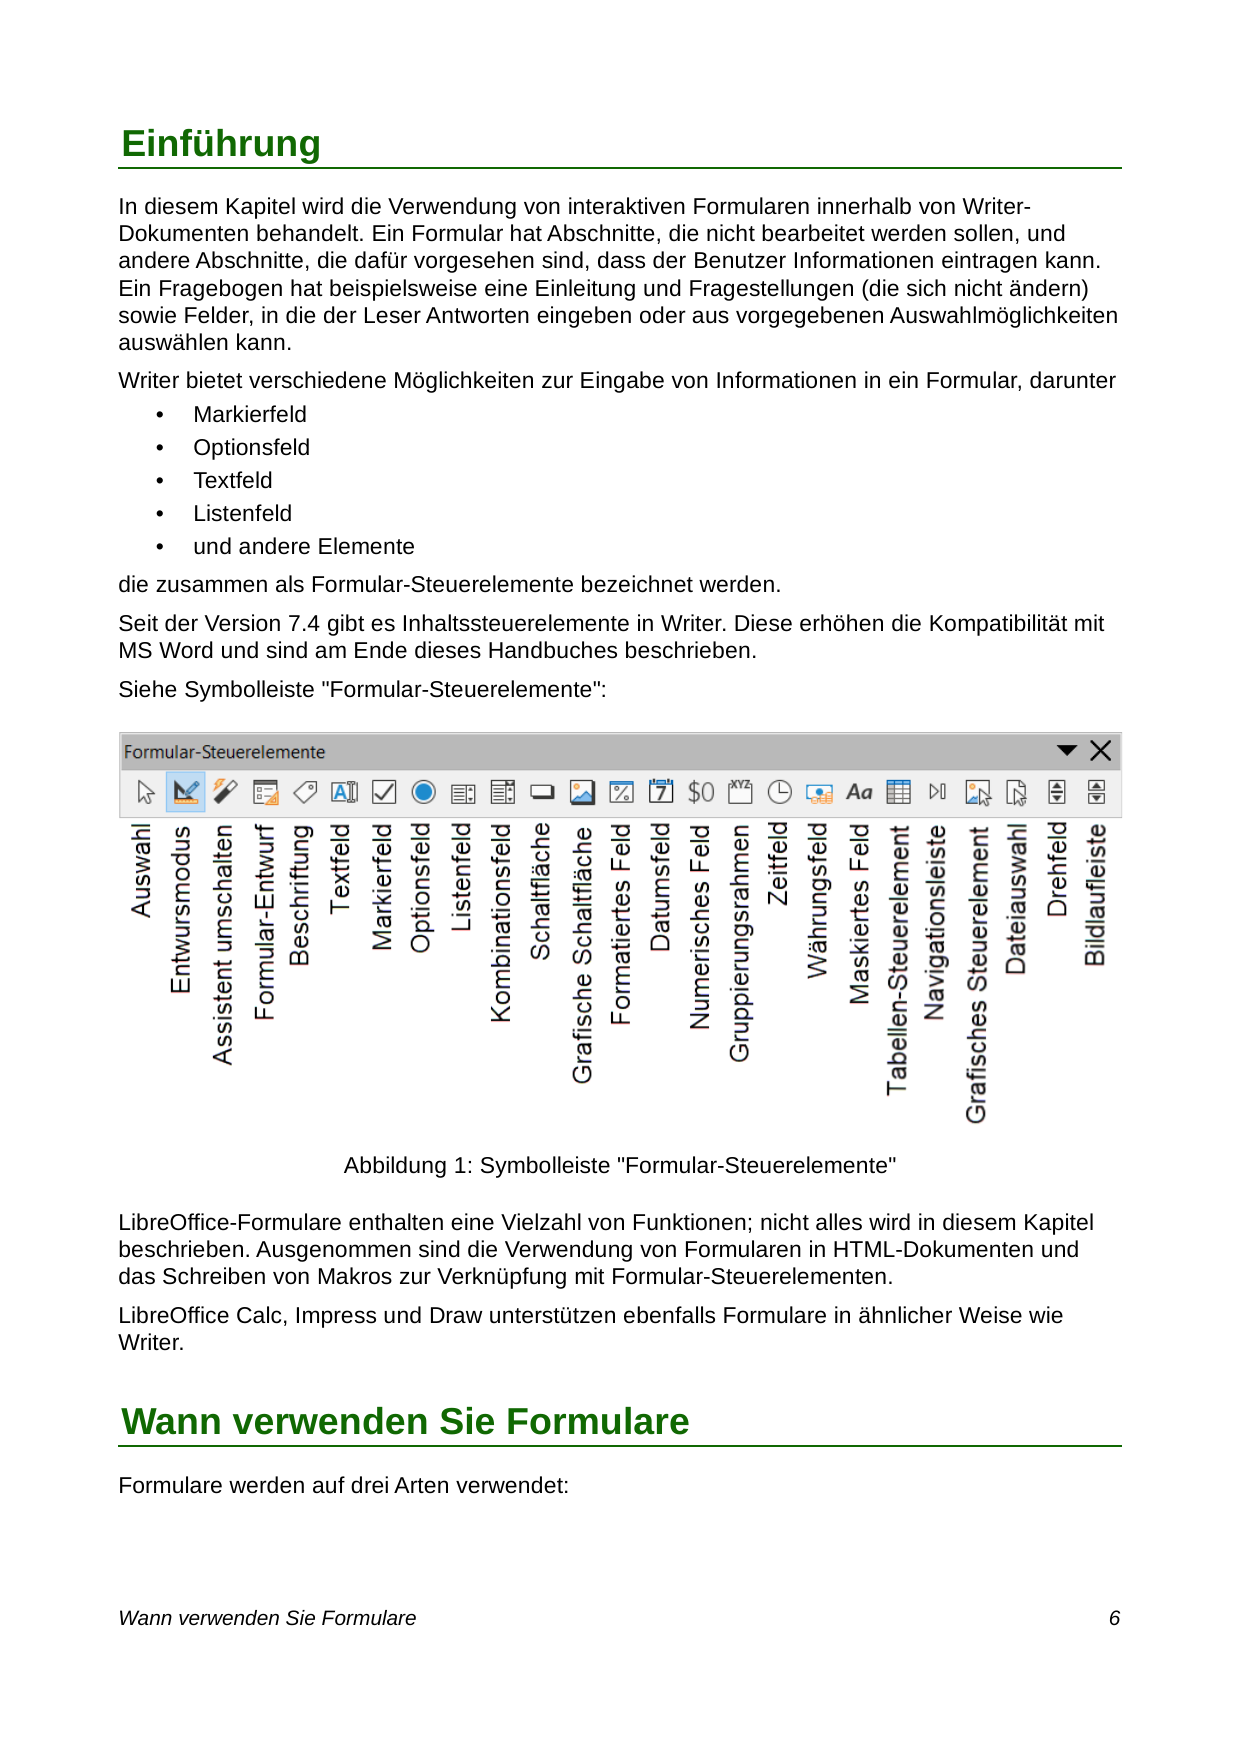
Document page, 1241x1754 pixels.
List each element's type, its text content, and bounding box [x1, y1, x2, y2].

text Abbildung 1: Symbolleiste "Formular-Steuerelemente" [118, 1152, 1122, 1178]
list Markierfeld [156, 400, 1122, 427]
subtitle Einführung [118, 118, 1122, 167]
list Listenfeld [156, 499, 1122, 526]
text [118, 714, 1122, 732]
text die zusammen als Formular-Steuerelemente bezeichnet werden. [118, 571, 1122, 598]
list Optionsfeld [156, 433, 1122, 460]
text Writer bietet verschiedene Möglichkeiten zur Eingabe von Informationen in ein Formular, darunter [118, 367, 1122, 394]
list und andere Elemente [156, 532, 1122, 559]
text Formulare werden auf drei Arten verwendet: [118, 1471, 1122, 1498]
picture [118, 732, 1123, 1152]
subtitle Wann verwenden Sie Formulare [118, 1397, 1122, 1445]
text Seit der Version 7.4 gibt es Inhaltssteuerelemente in Writer. Diese erhöhen die Kompatibilität mit MS Word und sind am Ende dieses Handbuches beschrieben. [118, 610, 1122, 664]
text In diesem Kapitel wird die Verwendung von interaktiven Formularen innerhalb von Writer-Dokumenten behandelt. Ein Formular hat Abschnitte, die nicht bearbeitet werden sollen, und andere Abschnitte, die dafür vorgesehen sind, dass der Benutzer Informationen eintragen kann. Ein Fragebogen hat beispielsweise eine Einleitung und Fragestellungen (die sich nicht ändern) sowie Felder, in die der Leser Antworten eingeben oder aus vorgegebenen Auswahlmöglichkeiten auswählen kann. [118, 193, 1122, 355]
text LibreOffice Calc, Impress und Draw unterstützen ebenfalls Formulare in ähnlicher Weise wie Writer. [118, 1301, 1122, 1355]
text LibreOffice-Formulare enthalten eine Vielzahl von Funktionen; nicht alles wird in diesem Kapitel beschrieben. Ausgenommen sind die Verwendung von Formularen in HTML-Dokumenten und das Schreiben von Makros zur Verknüpfung mit Formular-Steuerelementen. [118, 1178, 1122, 1289]
text Siehe Symbolleiste "Formular-Steuerelemente": [118, 676, 1122, 703]
list Textfeld [156, 466, 1122, 493]
